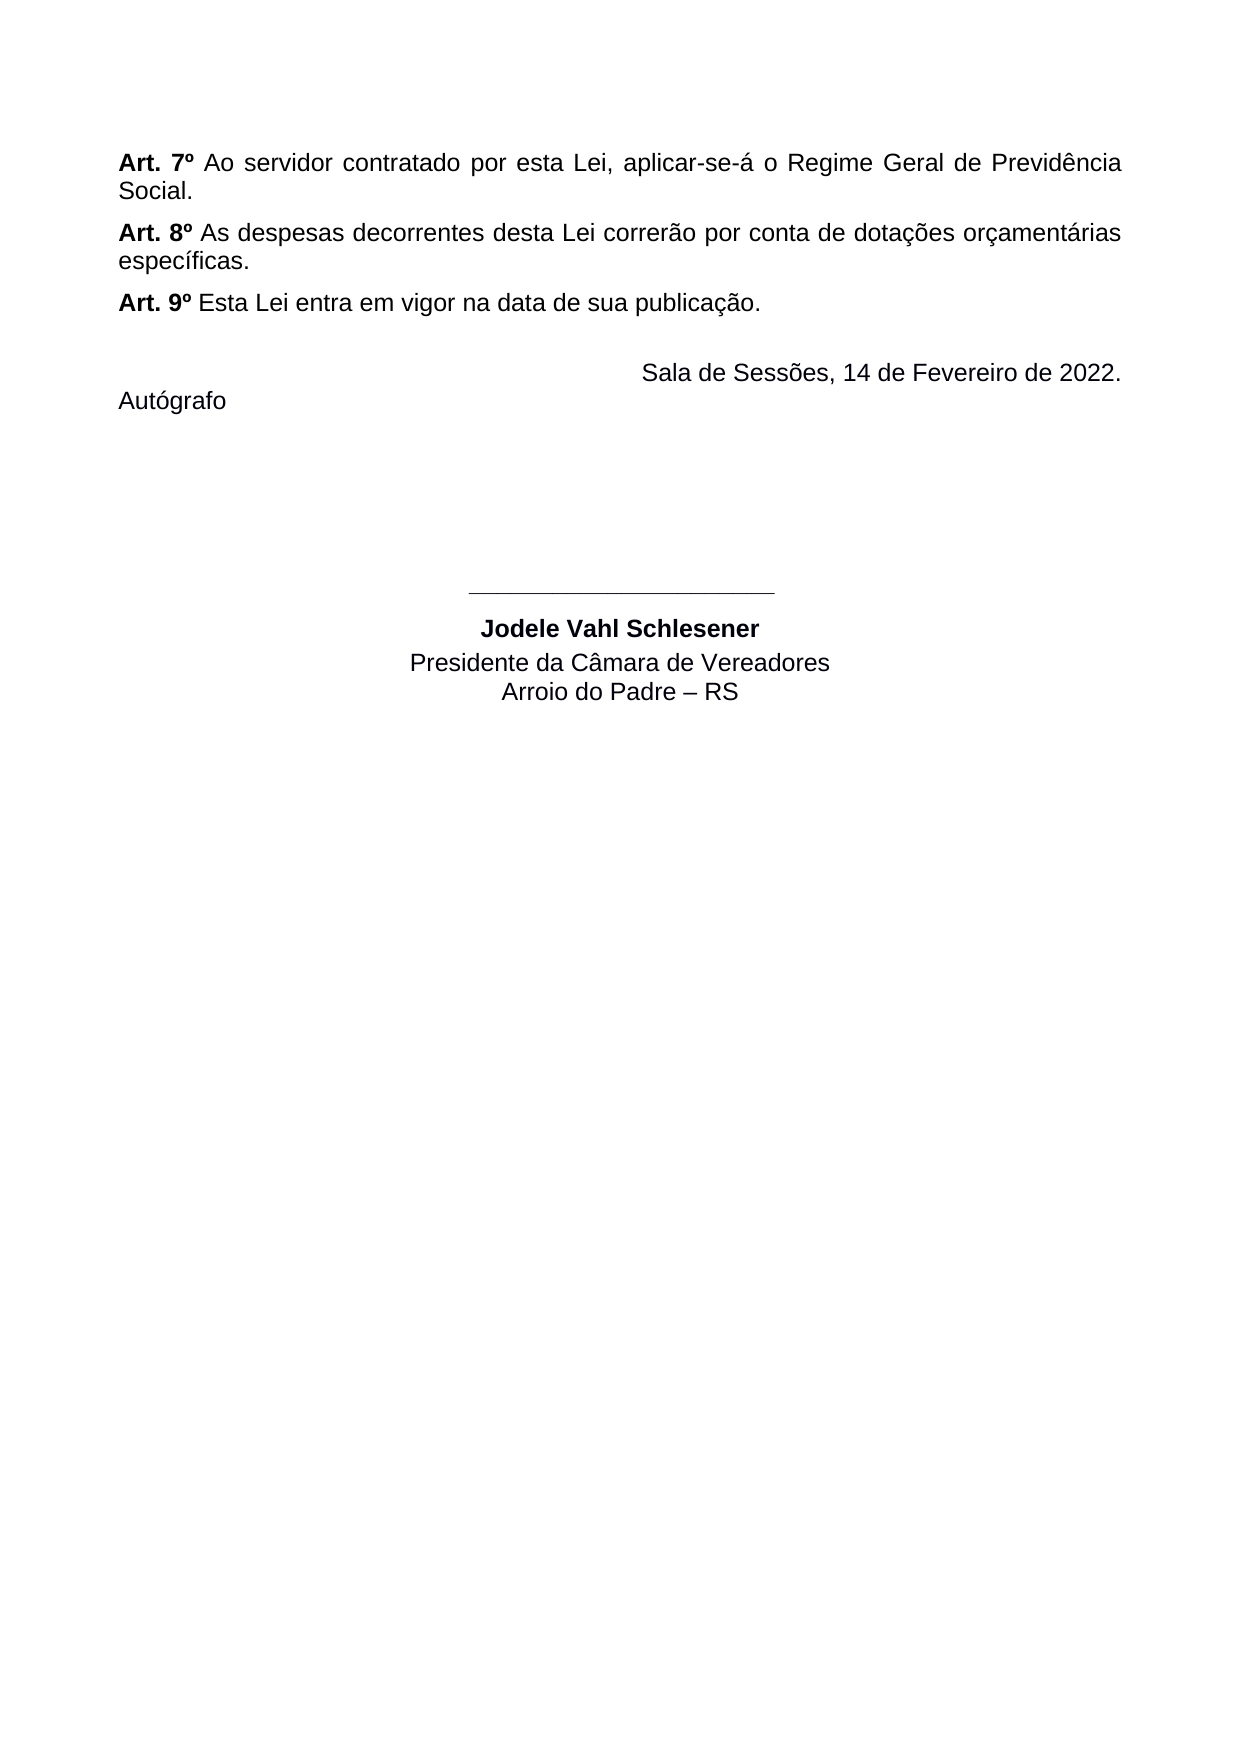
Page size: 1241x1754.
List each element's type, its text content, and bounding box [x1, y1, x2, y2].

text Art. 7º Ao servidor contratado por esta Lei, aplicar-se-á o Regime Geral de Previdência Social. [118, 148, 1122, 205]
text Art. 9º Esta Lei entra em vigor na data de sua publicação. [118, 288, 1122, 316]
text Presidente da Câmara de Vereadores [118, 648, 1122, 677]
text Art. 8º As despesas decorrentes desta Lei correrão por conta de dotações orçamentárias específicas. [118, 218, 1122, 275]
text Arroio do Padre – RS [118, 677, 1122, 706]
text ______________________ [118, 568, 1122, 597]
text Jodele Vahl Schlesener [118, 614, 1122, 643]
text Sala de Sessões, 14 de Fevereiro de 2022. [118, 358, 1122, 386]
text Autógrafo [118, 386, 1122, 415]
